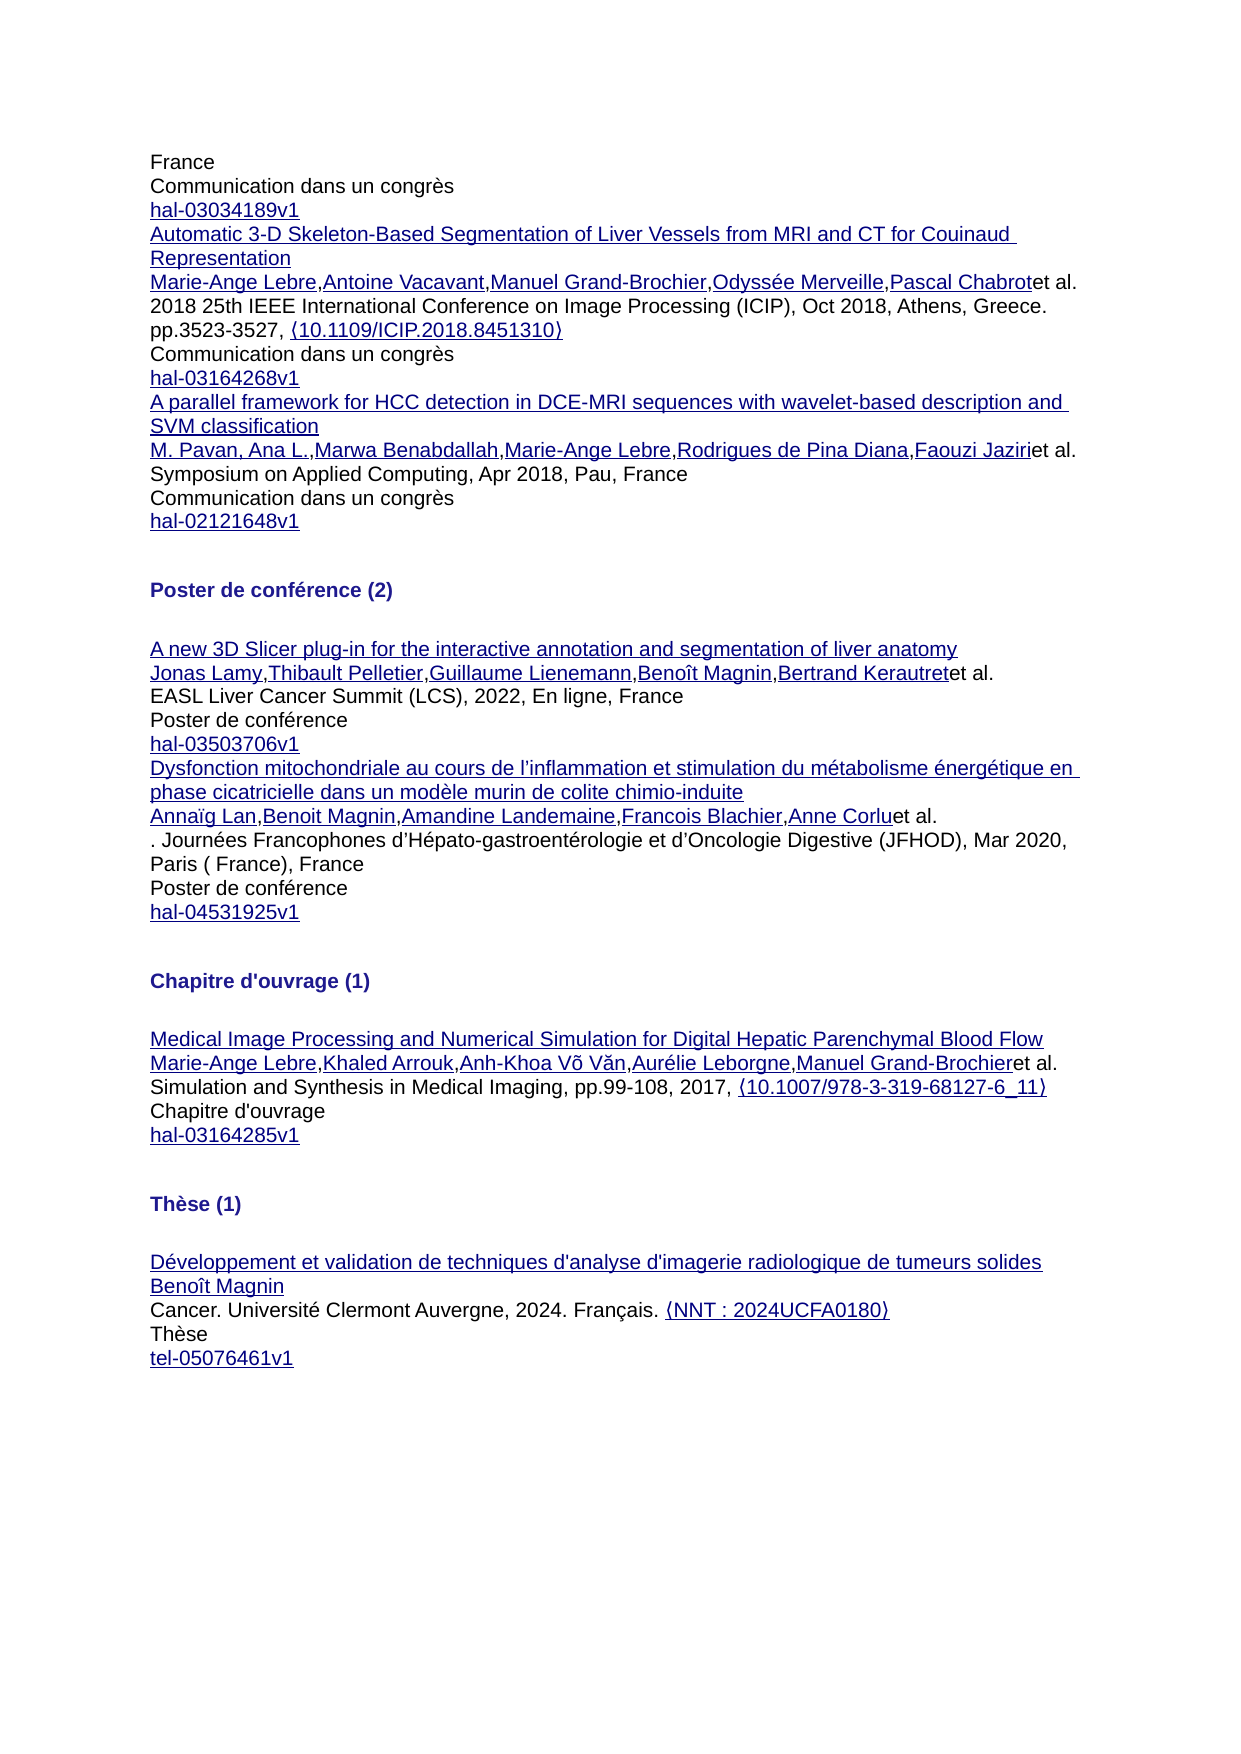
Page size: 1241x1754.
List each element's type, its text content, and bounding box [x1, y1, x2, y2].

subtitle Thèse (1) [150, 1192, 1090, 1216]
table_header Medical Image Processing and Numerical Simulation for Digital Hepatic Parenchymal Blood Flow Marie-Ange Lebre,Khaled Arrouk,Anh-Khoa Võ Văn,Aurélie Leborgne,Manuel Grand-Brochieret al. Simulation and Synthesis in Medical Imaging, pp.99-108, 2017, ⟨10.1007/978-3-319-68127-6_11⟩ Chapitre d'ouvrage hal-03164285v1 [150, 1027, 1090, 1147]
table_cell Dysfonction mitochondriale au cours de l’inflammation et stimulation du métabolisme énergétique en phase cicatricielle dans un modèle murin de colite chimio-induite Annaïg Lan,Benoit Magnin,Amandine Landemaine,Francois Blachier,Anne Corluet al. . Journées Francophones d’Hépato-gastroentérologie et d’Oncologie Digestive (JFHOD), Mar 2020, Paris ( France), France Poster de conférence hal-04531925v1 [150, 756, 1090, 924]
table_cell A parallel framework for HCC detection in DCE-MRI sequences with wavelet-based description and SVM classification M. Pavan, Ana L.,Marwa Benabdallah,Marie-Ange Lebre,Rodrigues de Pina Diana,Faouzi Jaziriet al. Symposium on Applied Computing, Apr 2018, Pau, France Communication dans un congrès hal-02121648v1 [150, 390, 1090, 533]
subtitle Poster de conférence (2) [150, 578, 1090, 602]
subtitle Chapitre d'ouvrage (1) [150, 969, 1090, 993]
table_cell France Communication dans un congrès hal-03034189v1 [150, 150, 1090, 222]
table_header Développement et validation de techniques d'analyse d'imagerie radiologique de tumeurs solides Benoît Magnin Cancer. Université Clermont Auvergne, 2024. Français. ⟨NNT : 2024UCFA0180⟩ Thèse tel-05076461v1 [150, 1250, 1090, 1370]
table_cell Automatic 3-D Skeleton-Based Segmentation of Liver Vessels from MRI and CT for Couinaud Representation Marie-Ange Lebre,Antoine Vacavant,Manuel Grand-Brochier,Odyssée Merveille,Pascal Chabrotet al. 2018 25th IEEE International Conference on Image Processing (ICIP), Oct 2018, Athens, Greece. pp.3523-3527, ⟨10.1109/ICIP.2018.8451310⟩ Communication dans un congrès hal-03164268v1 [150, 222, 1090, 389]
table_header A new 3D Slicer plug-in for the interactive annotation and segmentation of liver anatomy Jonas Lamy,Thibault Pelletier,Guillaume Lienemann,Benoît Magnin,Bertrand Kerautretet al. EASL Liver Cancer Summit (LCS), 2022, En ligne, France Poster de conférence hal-03503706v1 [150, 636, 1090, 756]
